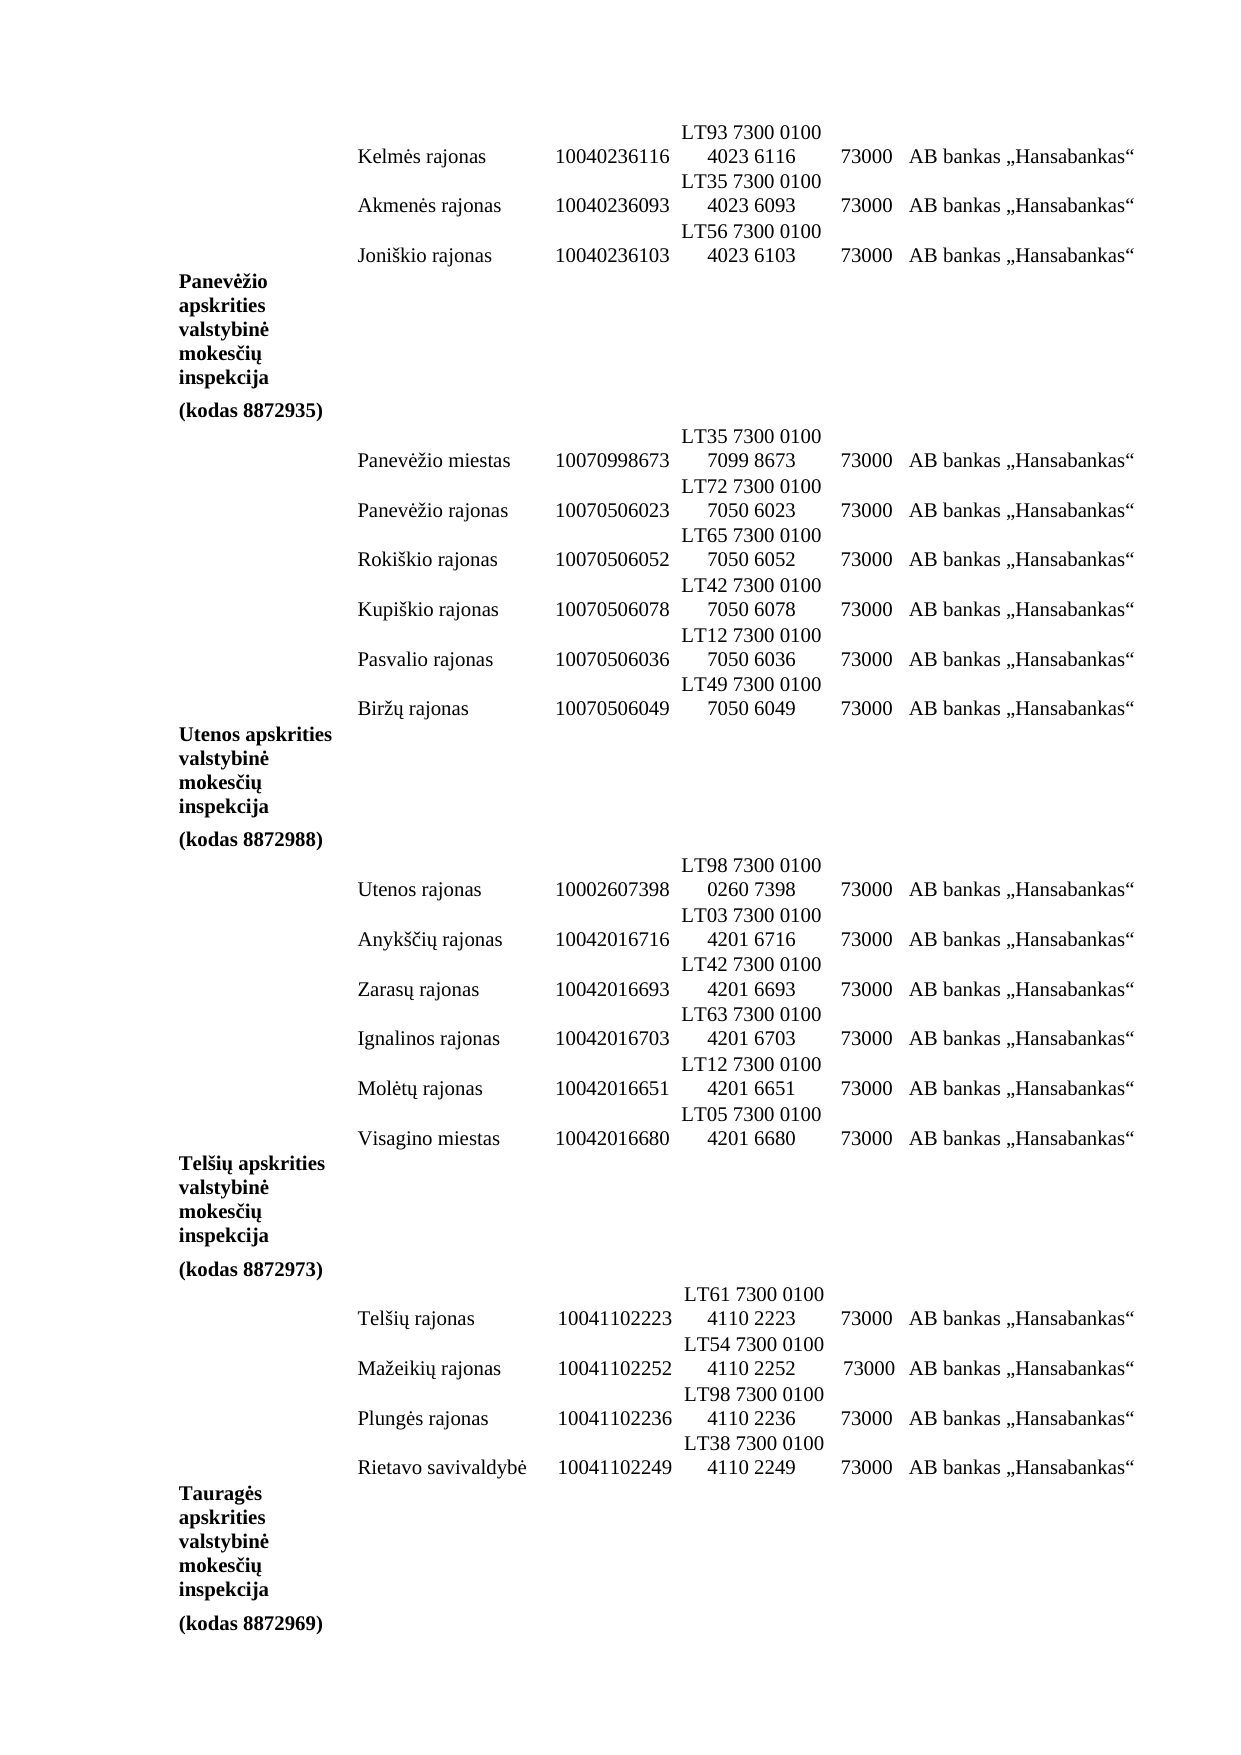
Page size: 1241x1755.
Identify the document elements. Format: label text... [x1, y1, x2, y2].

table_cell Utenos apskrities valstybinė mokesčių inspekcija [177, 720, 356, 818]
table_cell [356, 720, 547, 851]
table_cell LT54 7300 0100 4110 2252 [677, 1330, 826, 1380]
table_cell [177, 218, 356, 267]
table_cell AB bankas „Hansabankas“ [907, 671, 1181, 720]
table_cell 10041102252 [548, 1330, 677, 1380]
table_cell 10041102249 [548, 1430, 677, 1479]
table_cell [356, 1150, 547, 1281]
table_cell [177, 1050, 356, 1100]
table_cell LT05 7300 0100 4201 6680 [677, 1100, 826, 1149]
table_cell (kodas 8872969) [177, 1601, 356, 1634]
table_cell (kodas 8872973) [177, 1248, 356, 1281]
table_cell [907, 1479, 1181, 1634]
table_cell LT35 7300 0100 7099 8673 [677, 422, 826, 472]
table_cell [177, 118, 356, 168]
table_cell LT63 7300 0100 4201 6703 [677, 1001, 826, 1050]
table_cell 73000 [826, 671, 907, 720]
table_cell AB bankas „Hansabankas“ [907, 571, 1181, 621]
table_cell 10040236103 [548, 218, 677, 267]
table_cell 73000 [826, 1050, 907, 1100]
table_cell Kupiškio rajonas [356, 571, 547, 621]
table_cell [677, 267, 826, 422]
table_cell LT42 7300 0100 4201 6693 [677, 951, 826, 1001]
table_cell 73000 [826, 1100, 907, 1149]
table_cell Ignalinos rajonas [356, 1001, 547, 1050]
table_cell Tauragės apskrities valstybinė mokesčių inspekcija [177, 1479, 356, 1601]
table_cell LT56 7300 0100 4023 6103 [677, 218, 826, 267]
table_cell [177, 1330, 356, 1380]
table_cell Akmenės rajonas [356, 168, 547, 217]
table_cell AB bankas „Hansabankas“ [907, 218, 1181, 267]
table_cell 10042016680 [548, 1100, 677, 1149]
table_cell [907, 267, 1181, 422]
table_cell AB bankas „Hansabankas“ [907, 1281, 1181, 1330]
table_cell 73000 [826, 168, 907, 217]
table_cell 73000 [826, 472, 907, 522]
table_cell [177, 1430, 356, 1479]
table_cell Anykščių rajonas [356, 901, 547, 951]
table_cell 10070506078 [548, 571, 677, 621]
table_cell AB bankas „Hansabankas“ [907, 1430, 1181, 1479]
table_cell 73000 [826, 522, 907, 571]
table_cell 10070506052 [548, 522, 677, 571]
table_cell Pasvalio rajonas [356, 621, 547, 671]
table_cell 10070506049 [548, 671, 677, 720]
table_cell [356, 267, 547, 422]
table_cell Biržų rajonas [356, 671, 547, 720]
table_cell [826, 267, 907, 422]
table_cell AB bankas „Hansabankas“ [907, 1100, 1181, 1149]
table_cell 10070506023 [548, 472, 677, 522]
table_cell Kelmės rajonas [356, 118, 547, 168]
table_cell [548, 720, 677, 851]
table_cell AB bankas „Hansabankas“ [907, 1001, 1181, 1050]
table_cell [356, 1479, 547, 1634]
table_cell LT42 7300 0100 7050 6078 [677, 571, 826, 621]
table_cell [548, 1479, 677, 1634]
table_cell LT38 7300 0100 4110 2249 [677, 1430, 826, 1479]
table_cell Telšių rajonas [356, 1281, 547, 1330]
table_cell AB bankas „Hansabankas“ [907, 118, 1181, 168]
table_cell LT12 7300 0100 7050 6036 [677, 621, 826, 671]
table_cell 10070506036 [548, 621, 677, 671]
table_cell AB bankas „Hansabankas“ [907, 1380, 1181, 1430]
table_cell 10002607398 [548, 851, 677, 901]
table_cell Telšių apskrities valstybinė mokesčių inspekcija [177, 1150, 356, 1247]
table_cell [177, 901, 356, 951]
table_cell AB bankas „Hansabankas“ [907, 951, 1181, 1001]
table_cell [177, 571, 356, 621]
table_cell 73000 [826, 1380, 907, 1430]
table_cell [677, 1479, 826, 1634]
table_cell [677, 720, 826, 851]
table_cell Visagino miestas [356, 1100, 547, 1149]
table_cell [548, 1150, 677, 1281]
table_cell LT12 7300 0100 4201 6651 [677, 1050, 826, 1100]
table_cell [177, 671, 356, 720]
table_cell LT03 7300 0100 4201 6716 [677, 901, 826, 951]
table_cell [177, 951, 356, 1001]
table_cell 10070998673 [548, 422, 677, 472]
table_cell 10040236093 [548, 168, 677, 217]
table_cell AB bankas „Hansabankas“ [907, 1050, 1181, 1100]
table_cell 73000 [826, 1001, 907, 1050]
table_cell 73000 [826, 951, 907, 1001]
table_cell Rietavo savivaldybė [356, 1430, 547, 1479]
table_cell Plungės rajonas [356, 1380, 547, 1430]
table_cell 73000 [826, 1330, 907, 1380]
table_cell (kodas 8872988) [177, 818, 356, 851]
table_cell [548, 267, 677, 422]
table_cell AB bankas „Hansabankas“ [907, 472, 1181, 522]
table_cell 10041102223 [548, 1281, 677, 1330]
table_cell AB bankas „Hansabankas“ [907, 901, 1181, 951]
table_cell Rokiškio rajonas [356, 522, 547, 571]
table_cell Panevėžio miestas [356, 422, 547, 472]
table_cell [907, 1150, 1181, 1281]
table_cell 73000 [826, 422, 907, 472]
table_cell 10042016693 [548, 951, 677, 1001]
table_cell LT35 7300 0100 4023 6093 [677, 168, 826, 217]
table_cell [177, 422, 356, 472]
table_cell AB bankas „Hansabankas“ [907, 422, 1181, 472]
table_cell [177, 1380, 356, 1430]
table_cell [177, 851, 356, 901]
table_cell 73000 [826, 1430, 907, 1479]
table_cell LT93 7300 0100 4023 6116 [677, 118, 826, 168]
table_cell Utenos rajonas [356, 851, 547, 901]
table_cell AB bankas „Hansabankas“ [907, 1330, 1181, 1380]
table_cell 73000 [826, 118, 907, 168]
table_cell AB bankas „Hansabankas“ [907, 168, 1181, 217]
table_cell LT98 7300 0100 4110 2236 [677, 1380, 826, 1430]
table_cell LT49 7300 0100 7050 6049 [677, 671, 826, 720]
table_cell 10040236116 [548, 118, 677, 168]
table_cell 73000 [826, 851, 907, 901]
table_cell [907, 720, 1181, 851]
table_cell Molėtų rajonas [356, 1050, 547, 1100]
table_cell [177, 1281, 356, 1330]
table_cell [826, 720, 907, 851]
table_cell 10041102236 [548, 1380, 677, 1430]
table_cell [826, 1150, 907, 1281]
table_cell LT65 7300 0100 7050 6052 [677, 522, 826, 571]
table_cell LT61 7300 0100 4110 2223 [677, 1281, 826, 1330]
table_cell 73000 [826, 901, 907, 951]
table_cell 10042016716 [548, 901, 677, 951]
table_cell 10042016703 [548, 1001, 677, 1050]
table_cell 73000 [826, 1281, 907, 1330]
table_cell Panevėžio apskrities valstybinė mokesčių inspekcija [177, 267, 356, 389]
table_cell Zarasų rajonas [356, 951, 547, 1001]
table_cell 73000 [826, 218, 907, 267]
table_cell [177, 522, 356, 571]
table_cell (kodas 8872935) [177, 389, 356, 422]
table_cell [677, 1150, 826, 1281]
table_cell Joniškio rajonas [356, 218, 547, 267]
table_cell LT72 7300 0100 7050 6023 [677, 472, 826, 522]
table_cell AB bankas „Hansabankas“ [907, 621, 1181, 671]
table_cell 73000 [826, 621, 907, 671]
table_cell [177, 621, 356, 671]
table_cell [177, 472, 356, 522]
table_cell Mažeikių rajonas [356, 1330, 547, 1380]
table_cell 10042016651 [548, 1050, 677, 1100]
table_cell [177, 1100, 356, 1149]
table_cell AB bankas „Hansabankas“ [907, 522, 1181, 571]
table_cell LT98 7300 0100 0260 7398 [677, 851, 826, 901]
table_cell AB bankas „Hansabankas“ [907, 851, 1181, 901]
table_cell [177, 168, 356, 217]
table_cell [177, 1001, 356, 1050]
table_cell 73000 [826, 571, 907, 621]
table_cell Panevėžio rajonas [356, 472, 547, 522]
table_cell [826, 1479, 907, 1634]
